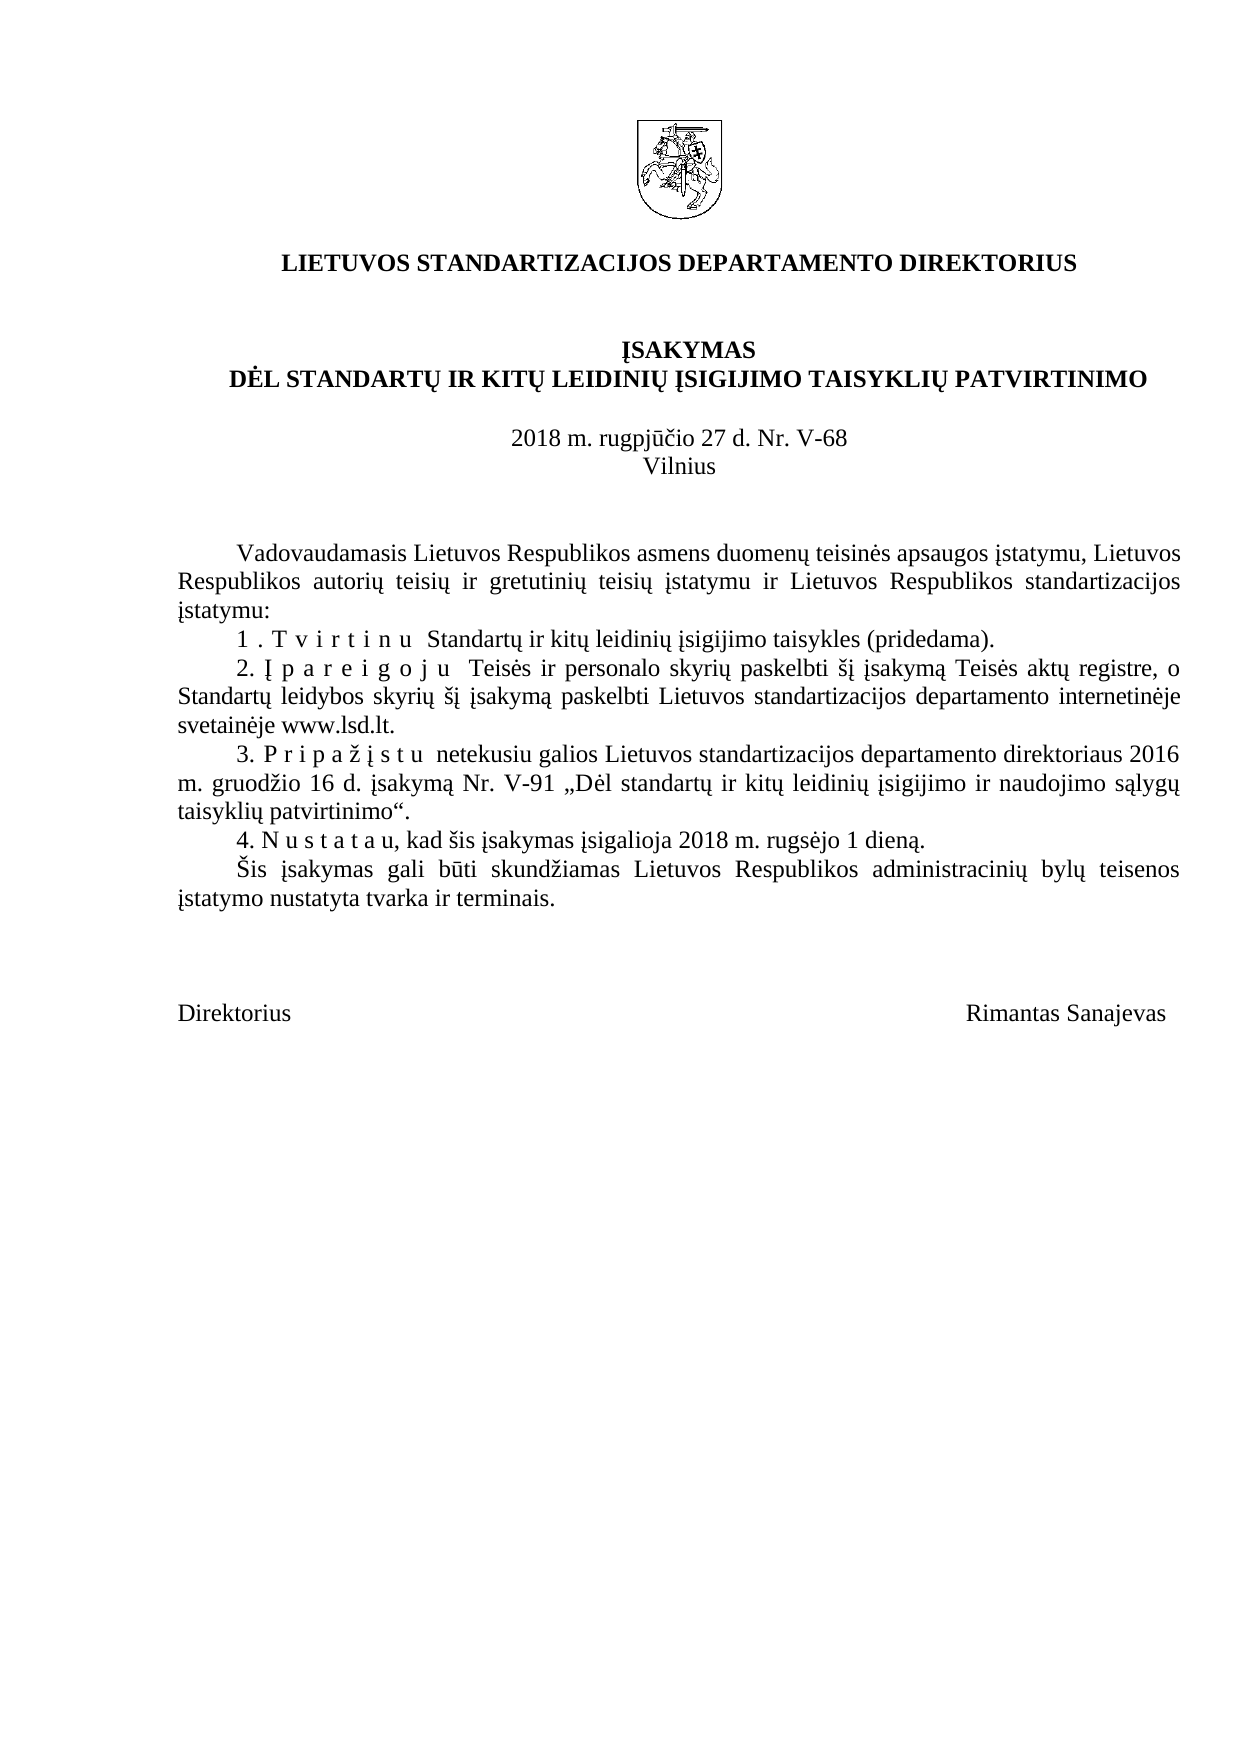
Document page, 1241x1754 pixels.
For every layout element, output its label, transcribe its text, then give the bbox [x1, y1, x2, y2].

text 3.P r i p a ž į s t u netekusiu galios Lietuvos standartizacijos departamento direktoriaus 2016 m. gruodžio 16 d. įsakymą Nr. V-91 „Dėl standartų ir kitų leidinių įsigijimo ir naudojimo sąlygų taisyklių patvirtinimo“. [177, 739, 1181, 825]
text Įsakymas [196, 335, 1181, 363]
text 4. N u s t a t a u, kad šis įsakymas įsigalioja 2018 m. rugsėjo 1 dieną. [177, 825, 1181, 854]
text DĖL standartų ir kitų leidinių įsigijimo TAISYKLIŲ patvirtinimo [196, 363, 1181, 394]
text 1.Tvirtinu Standartų ir kitų leidinių įsigijimo taisykles (pridedama). [177, 624, 1181, 653]
text 2018 m. rugpjūčio 27 d. Nr. V-68 Vilnius [177, 423, 1181, 480]
text Vadovaudamasis Lietuvos Respublikos asmens duomenų teisinės apsaugos įstatymu, Lietuvos Respublikos autorių teisių ir gretutinių teisių įstatymu ir Lietuvos Respublikos standartizacijos įstatymu: [177, 538, 1181, 624]
text Šis įsakymas gali būti skundžiamas Lietuvos Respublikos administracinių bylų teisenos įstatymo nustatyta tvarka ir terminais. [177, 854, 1181, 911]
text Direktorius Rimantas Sanajevas [177, 998, 1181, 1026]
text 2. Į p a r e i g o j u Teisės ir personalo skyrių paskelbti šį įsakymą Teisės aktų registre, o Standartų leidybos skyrių šį įsakymą paskelbti Lietuvos standartizacijos departamento internetinėje svetainėje www.lsd.lt. [177, 653, 1181, 739]
text LIETUVOS STANDARTIZACIJOS DEPARTAMENTO DIREKTORIUS [177, 248, 1181, 277]
